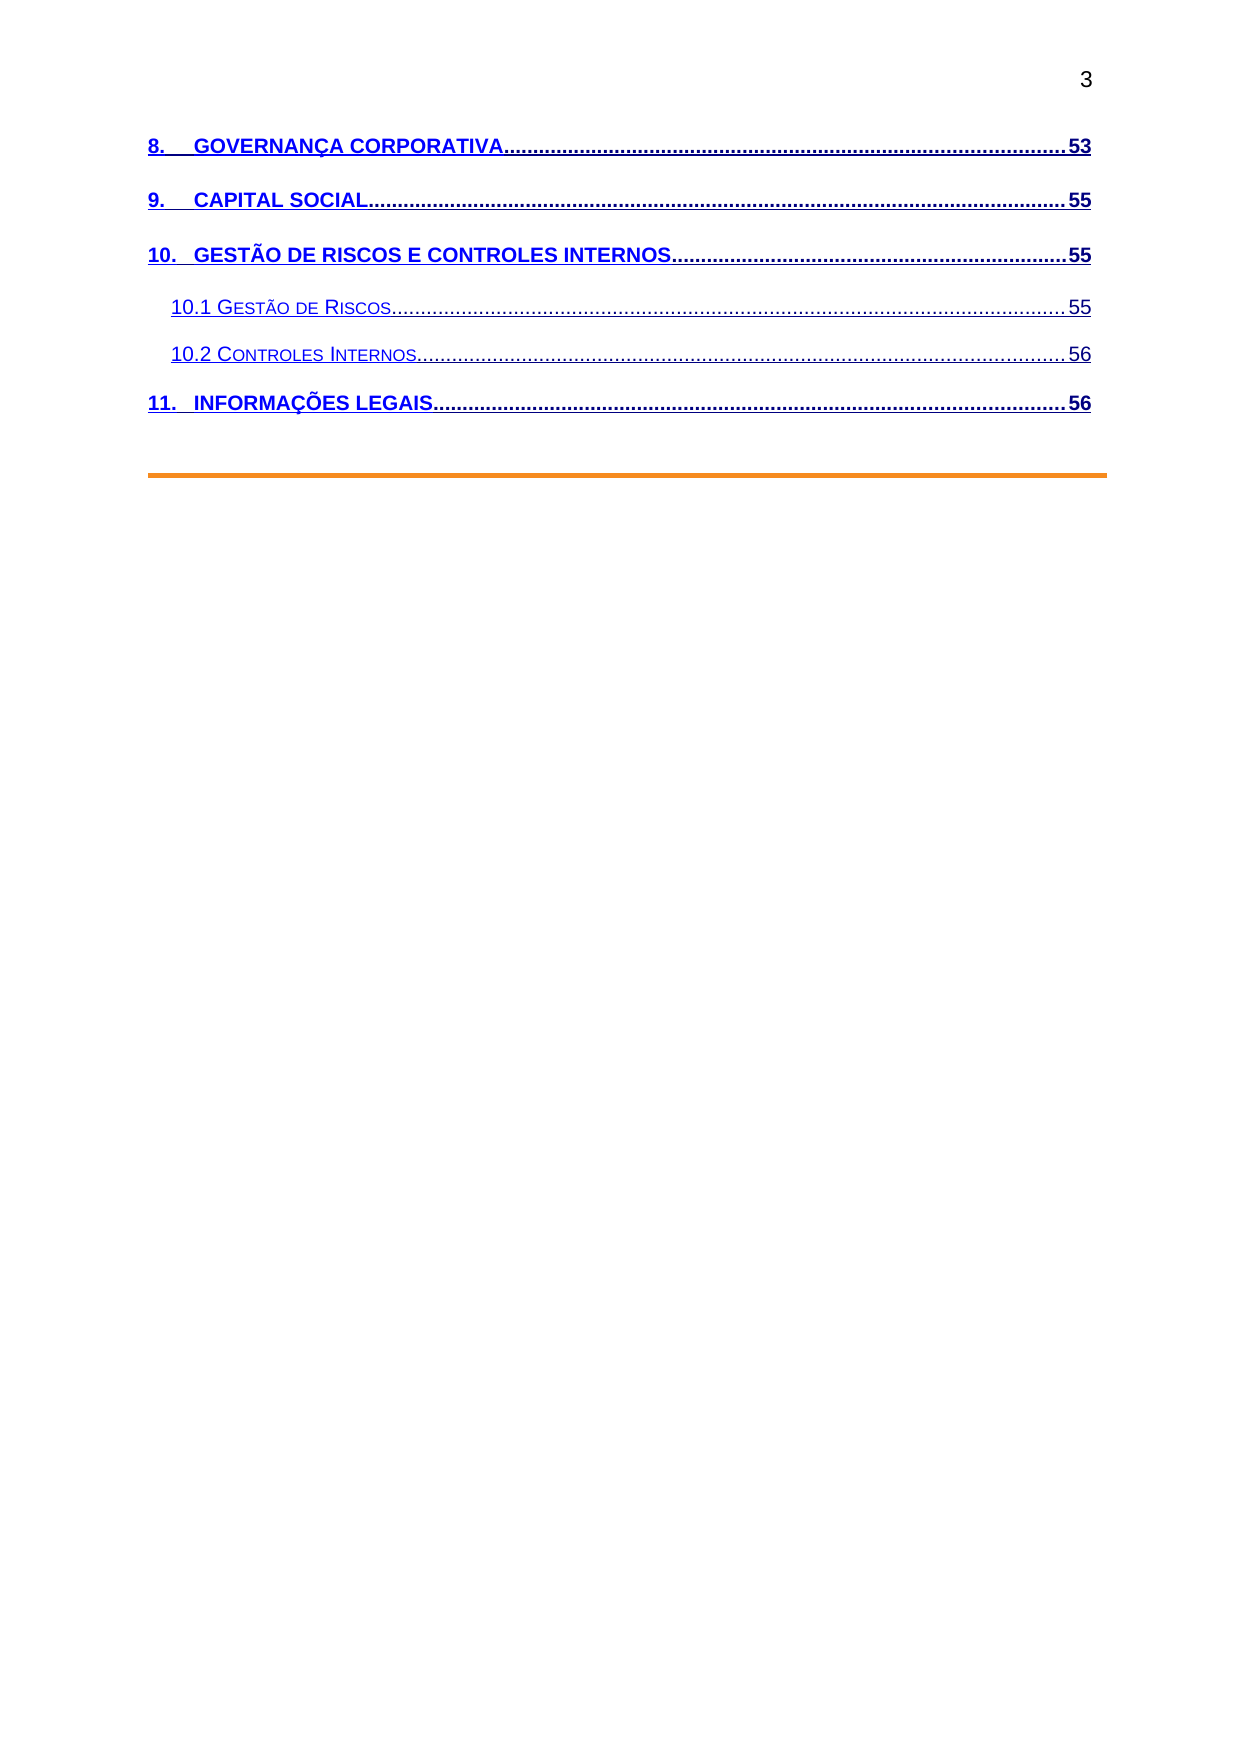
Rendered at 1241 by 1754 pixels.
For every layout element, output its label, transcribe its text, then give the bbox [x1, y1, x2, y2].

text 9. CAPITAL SOCIAL 55 [148, 186, 1092, 213]
text 8. GOVERNANÇA CORPORATIVA 53 [148, 131, 1092, 159]
text 10.1 Gestão de Riscos 55 [171, 295, 1092, 319]
text 10. GESTÃO DE RISCOS E CONTROLES INTERNOS 55 [148, 240, 1092, 268]
text 10.2 Controles Internos 56 [171, 341, 1092, 365]
text 11. INFORMAÇÕES LEGAIS 56 [148, 388, 1092, 416]
